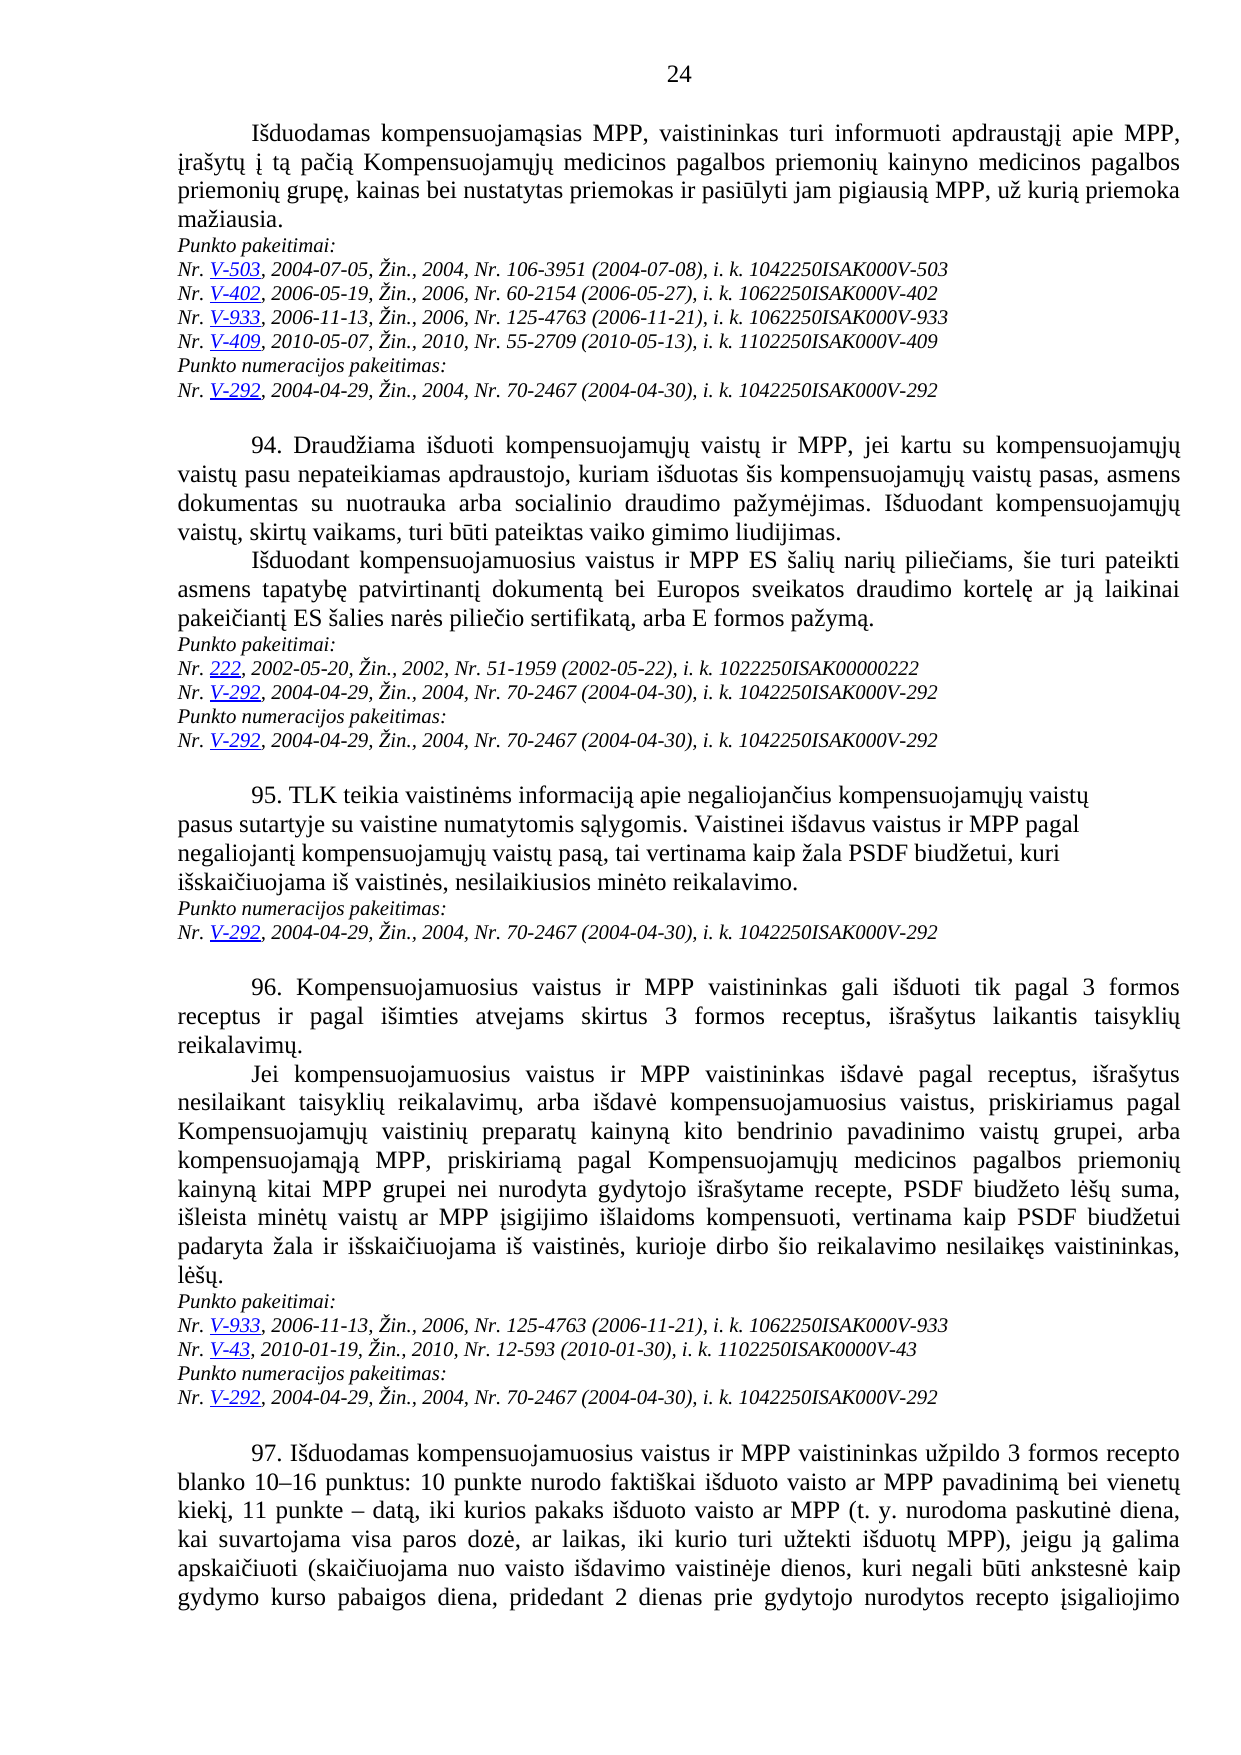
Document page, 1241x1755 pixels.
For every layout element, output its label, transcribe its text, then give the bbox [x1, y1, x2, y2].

text Nr. V-292, 2004-04-29, Žin., 2004, Nr. 70-2467 (2004-04-30), i. k. 1042250ISAK000V-292 [177, 920, 1181, 944]
text Nr. V-292, 2004-04-29, Žin., 2004, Nr. 70-2467 (2004-04-30), i. k. 1042250ISAK000V-292 [177, 377, 1181, 402]
text Išduodant kompensuojamuosius vaistus ir MPP ES šalių narių piliečiams, šie turi pateikti asmens tapatybę patvirtinantį dokumentą bei Europos sveikatos draudimo kortelę ar ją laikinai pakeičiantį ES šalies narės piliečio sertifikatą, arba E formos pažymą. [177, 545, 1181, 632]
text Punkto pakeitimai: [177, 233, 1181, 257]
text Nr. V-402, 2006-05-19, Žin., 2006, Nr. 60-2154 (2006-05-27), i. k. 1062250ISAK000V-402 [177, 281, 1181, 305]
text Nr. V-933, 2006-11-13, Žin., 2006, Nr. 125-4763 (2006-11-21), i. k. 1062250ISAK000V-933 [177, 305, 1181, 329]
text 97. Išduodamas kompensuojamuosius vaistus ir MPP vaistininkas užpildo 3 formos recepto blanko 10–16 punktus: 10 punkte nurodo faktiškai išduoto vaisto ar MPP pavadinimą bei vienetų kiekį, 11 punkte – datą, iki kurios pakaks išduoto vaisto ar MPP (t. y. nurodoma paskutinė diena, kai suvartojama visa paros dozė, ar laikas, iki kurio turi užtekti išduotų MPP), jeigu ją galima apskaičiuoti (skaičiuojama nuo vaisto išdavimo vaistinėje dienos, kuri negali būti ankstesnė kaip gydymo kurso pabaigos diena, pridedant 2 dienas prie gydytojo nurodytos recepto įsigaliojimo [177, 1438, 1181, 1610]
text Nr. V-292, 2004-04-29, Žin., 2004, Nr. 70-2467 (2004-04-30), i. k. 1042250ISAK000V-292 [177, 728, 1181, 752]
text Punkto pakeitimai: [177, 1289, 1181, 1313]
text 95. TLK teikia vaistinėms informaciją apie negaliojančius kompensuojamųjų vaistų pasus sutartyje su vaistine numatytomis sąlygomis. Vaistinei išdavus vaistus ir MPP pagal negaliojantį kompensuojamųjų vaistų pasą, tai vertinama kaip žala PSDF biudžetui, kuri išskaičiuojama iš vaistinės, nesilaikiusios minėto reikalavimo. [177, 781, 1122, 896]
text Nr. V-409, 2010-05-07, Žin., 2010, Nr. 55-2709 (2010-05-13), i. k. 1102250ISAK000V-409 [177, 329, 1181, 353]
text 96. Kompensuojamuosius vaistus ir MPP vaistininkas gali išduoti tik pagal 3 formos receptus ir pagal išimties atvejams skirtus 3 formos receptus, išrašytus laikantis taisyklių reikalavimų. [177, 972, 1181, 1059]
text Punkto numeracijos pakeitimas: [177, 704, 1181, 728]
text Nr. 222, 2002-05-20, Žin., 2002, Nr. 51-1959 (2002-05-22), i. k. 1022250ISAK00000222 [177, 656, 1181, 680]
text Nr. V-503, 2004-07-05, Žin., 2004, Nr. 106-3951 (2004-07-08), i. k. 1042250ISAK000V-503 [177, 257, 1181, 281]
text Išduodamas kompensuojamąsias MPP, vaistininkas turi informuoti apdraustąjį apie MPP, įrašytų į tą pačią Kompensuojamųjų medicinos pagalbos priemonių kainyno medicinos pagalbos priemonių grupę, kainas bei nustatytas priemokas ir pasiūlyti jam pigiausią MPP, už kurią priemoka mažiausia. [177, 118, 1181, 233]
text Nr. V-933, 2006-11-13, Žin., 2006, Nr. 125-4763 (2006-11-21), i. k. 1062250ISAK000V-933 [177, 1313, 1181, 1337]
text Jei kompensuojamuosius vaistus ir MPP vaistininkas išdavė pagal receptus, išrašytus nesilaikant taisyklių reikalavimų, arba išdavė kompensuojamuosius vaistus, priskiriamus pagal Kompensuojamųjų vaistinių preparatų kainyną kito bendrinio pavadinimo vaistų grupei, arba kompensuojamąją MPP, priskiriamą pagal Kompensuojamųjų medicinos pagalbos priemonių kainyną kitai MPP grupei nei nurodyta gydytojo išrašytame recepte, PSDF biudžeto lėšų suma, išleista minėtų vaistų ar MPP įsigijimo išlaidoms kompensuoti, vertinama kaip PSDF biudžetui padaryta žala ir išskaičiuojama iš vaistinės, kurioje dirbo šio reikalavimo nesilaikęs vaistininkas, lėšų. [177, 1059, 1181, 1289]
text Punkto pakeitimai: [177, 632, 1181, 656]
text Nr. V-43, 2010-01-19, Žin., 2010, Nr. 12-593 (2010-01-30), i. k. 1102250ISAK0000V-43 [177, 1337, 1181, 1361]
text Nr. V-292, 2004-04-29, Žin., 2004, Nr. 70-2467 (2004-04-30), i. k. 1042250ISAK000V-292 [177, 680, 1181, 704]
text Punkto numeracijos pakeitimas: [177, 1361, 1181, 1385]
text Punkto numeracijos pakeitimas: [177, 896, 1181, 920]
text 94. Draudžiama išduoti kompensuojamųjų vaistų ir MPP, jei kartu su kompensuojamųjų vaistų pasu nepateikiamas apdraustojo, kuriam išduotas šis kompensuojamųjų vaistų pasas, asmens dokumentas su nuotrauka arba socialinio draudimo pažymėjimas. Išduodant kompensuojamųjų vaistų, skirtų vaikams, turi būti pateiktas vaiko gimimo liudijimas. [177, 430, 1181, 545]
text Punkto numeracijos pakeitimas: [177, 353, 1181, 377]
text Nr. V-292, 2004-04-29, Žin., 2004, Nr. 70-2467 (2004-04-30), i. k. 1042250ISAK000V-292 [177, 1385, 1181, 1409]
